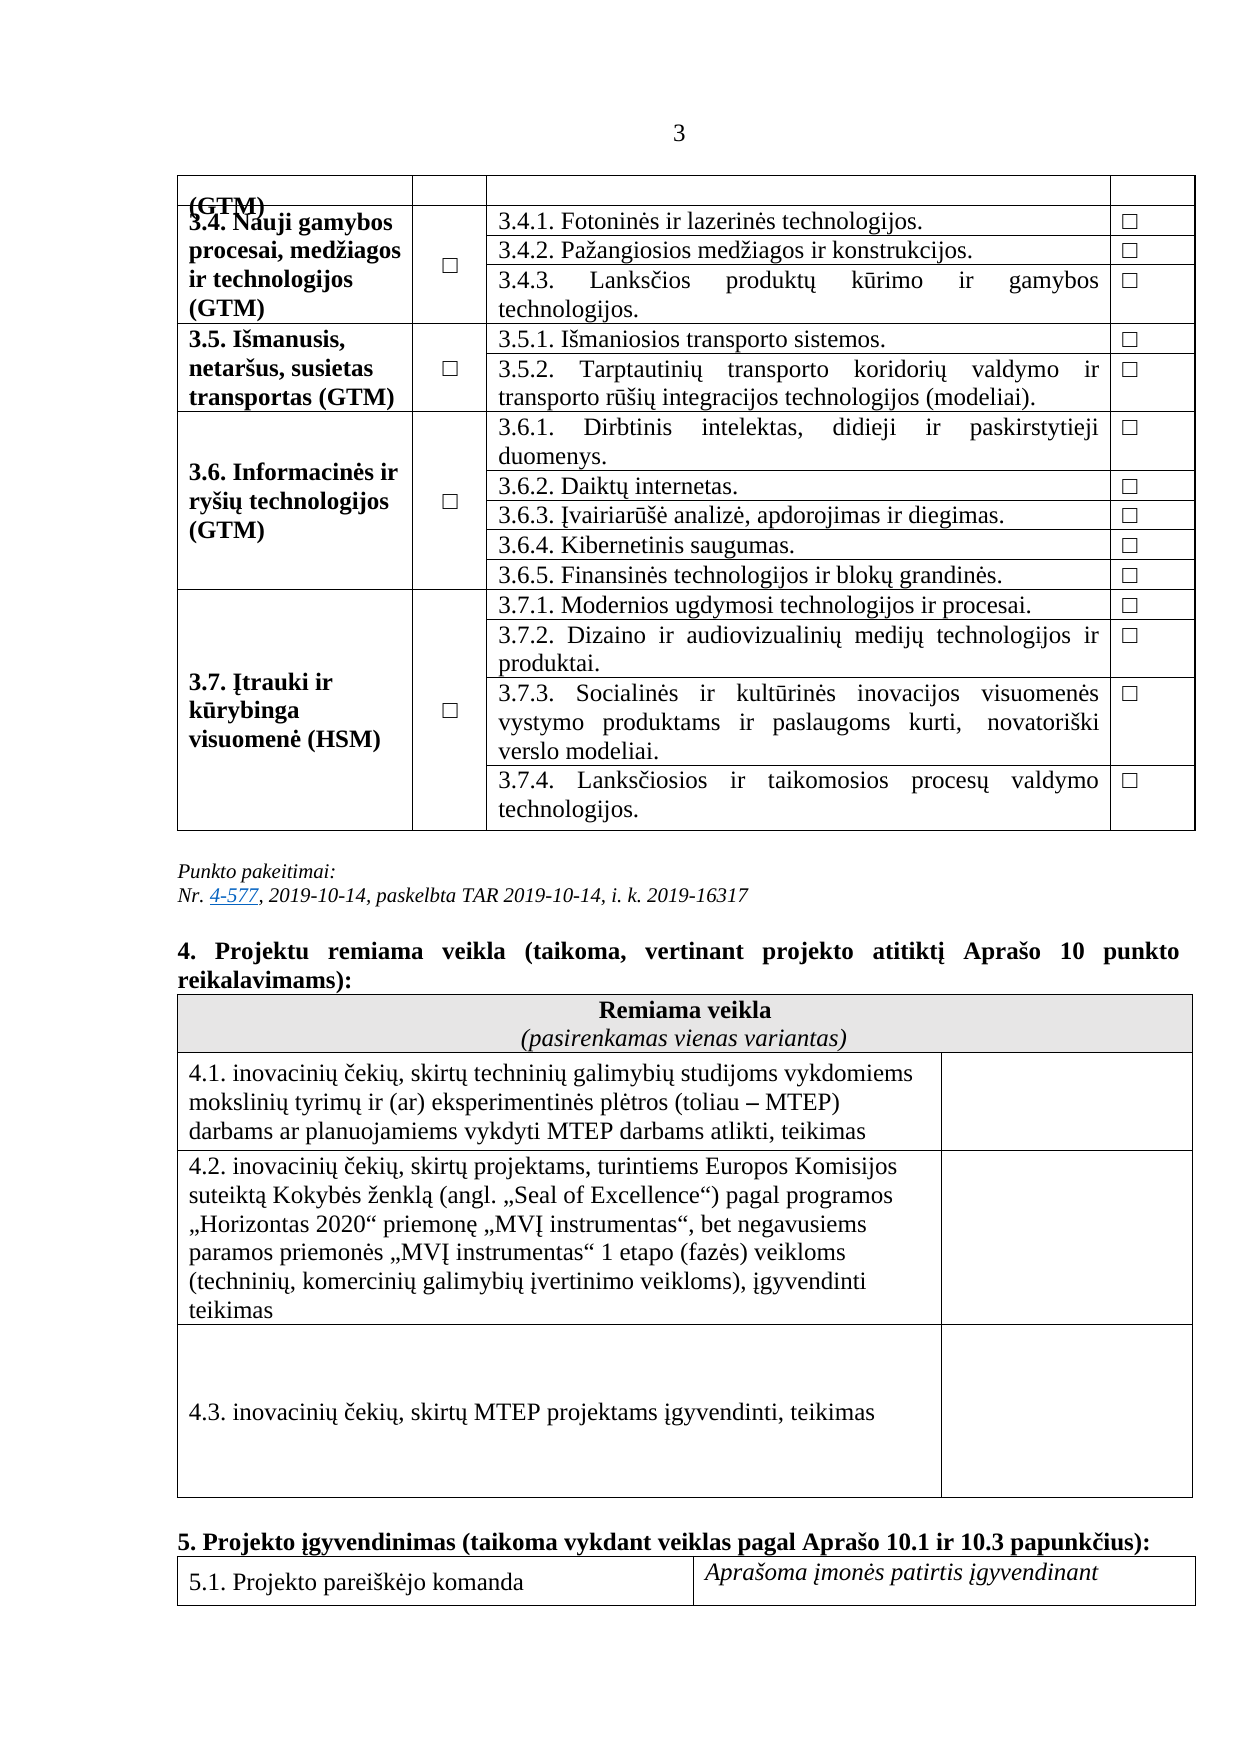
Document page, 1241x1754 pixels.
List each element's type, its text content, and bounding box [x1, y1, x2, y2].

table_cell 3.4.3. Lanksčios produktų kūrimo ir gamybos technologijos. [487, 265, 1110, 323]
table_cell □ [1111, 678, 1194, 764]
table_cell 3.6.1. Dirbtinis intelektas, didieji ir paskirstytieji duomenys. [487, 412, 1110, 470]
table_cell [942, 1325, 1192, 1497]
table_cell □ [1111, 354, 1194, 411]
table_cell [487, 176, 1110, 205]
table_cell □ [413, 206, 486, 323]
table_cell □ [413, 590, 486, 829]
table_cell □ [1111, 324, 1194, 353]
table_header Remiama veikla (pasirenkamas vienas variantas) [178, 995, 1192, 1052]
table_cell 3.7.3. Socialinės ir kultūrinės inovacijos visuomenės vystymo produktams ir paslaugoms kurti, novatoriški verslo modeliai. [487, 678, 1110, 764]
table_cell 3.7.2. Dizaino ir audiovizualinių medijų technologijos ir produktai. [487, 620, 1110, 677]
table_cell 3.6.4. Kibernetinis saugumas. [487, 530, 1110, 559]
table_cell 3.6.3. Įvairiarūšė analizė, apdorojimas ir diegimas. [487, 501, 1110, 529]
table_cell 3.5.1. Išmaniosios transporto sistemos. [487, 324, 1110, 353]
table_cell 3.4.1. Fotoninės ir lazerinės technologijos. [487, 206, 1110, 234]
table_cell 4.3. inovacinių čekių, skirtų MTEP projektams įgyvendinti, teikimas [178, 1325, 941, 1497]
table_cell □ [1111, 236, 1194, 264]
table_cell □ [1111, 206, 1194, 234]
table_cell 3.6. Informacinės ir ryšių technologijos (GTM) [178, 412, 412, 589]
text 4. Projektu remiama veikla (taikoma, vertinant projekto atitiktį Aprašo 10 punkto reikalavimams): [177, 936, 1181, 994]
table_cell 4.2. inovacinių čekių, skirtų projektams, turintiems Europos Komisijos suteiktą Kokybės ženklą (angl. „Seal of Excellence“) pagal programos „Horizontas 2020“ priemonę „MVĮ instrumentas“, bet negavusiems paramos priemonės „MVĮ instrumentas“ 1 etapo (fazės) veikloms (techninių, komercinių galimybių įvertinimo veikloms), įgyvendinti teikimas [178, 1151, 941, 1324]
table_header 5.1. Projekto pareiškėjo komanda [178, 1557, 693, 1605]
table_cell 3.4.2. Pažangiosios medžiagos ir konstrukcijos. [487, 236, 1110, 264]
table_cell [942, 1053, 1192, 1150]
text Nr. 4-577, 2019-10-14, paskelbta TAR 2019-10-14, i. k. 2019-16317 [177, 883, 1181, 907]
table_cell □ [1111, 530, 1194, 559]
table_cell 3.4. Nauji gamybos procesai, medžiagos ir technologijos (GTM) [178, 206, 412, 323]
table_cell □ [1111, 766, 1194, 829]
table_header Aprašoma įmonės patirtis įgyvendinant [694, 1557, 1195, 1605]
table_cell □ [1111, 471, 1194, 499]
table_cell [1111, 176, 1194, 205]
table_cell □ [1111, 590, 1194, 619]
table_cell 3.7.1. Modernios ugdymosi technologijos ir procesai. [487, 590, 1110, 619]
table_cell 3.7.4. Lanksčiosios ir taikomosios procesų valdymo technologijos. [487, 766, 1110, 829]
table_cell 3.6.5. Finansinės technologijos ir blokų grandinės. [487, 560, 1110, 589]
table_cell □ [1111, 620, 1194, 677]
table_cell □ [1111, 412, 1194, 470]
table_cell 3.6.2. Daiktų internetas. [487, 471, 1110, 499]
text 5. Projekto įgyvendinimas (taikoma vykdant veiklas pagal Aprašo 10.1 ir 10.3 papunkčius): [177, 1527, 1181, 1556]
table_cell 4.1. inovacinių čekių, skirtų techninių galimybių studijoms vykdomiems mokslinių tyrimų ir (ar) eksperimentinės plėtros (toliau – MTEP) darbams ar planuojamiems vykdyti MTEP darbams atlikti, teikimas [178, 1053, 941, 1150]
table_cell □ [1111, 265, 1194, 323]
table_cell □ [1111, 560, 1194, 589]
table_cell □ [413, 412, 486, 589]
table_cell 3.3. Agroinovacijos ir maisto technologijos (GTM) [178, 176, 412, 205]
table_cell 3.5. Išmanusis, netaršus, susietas transportas (GTM) [178, 324, 412, 411]
table_cell □ [413, 324, 486, 411]
table_cell [413, 176, 486, 205]
table_cell 3.5.2. Tarptautinių transporto koridorių valdymo ir transporto rūšių integracijos technologijos (modeliai). [487, 354, 1110, 411]
table_cell 3.7. Įtrauki ir kūrybinga visuomenė (HSM) [178, 590, 412, 829]
table_cell □ [1111, 501, 1194, 529]
text Punkto pakeitimai: [177, 859, 1181, 883]
table_cell [942, 1151, 1192, 1324]
